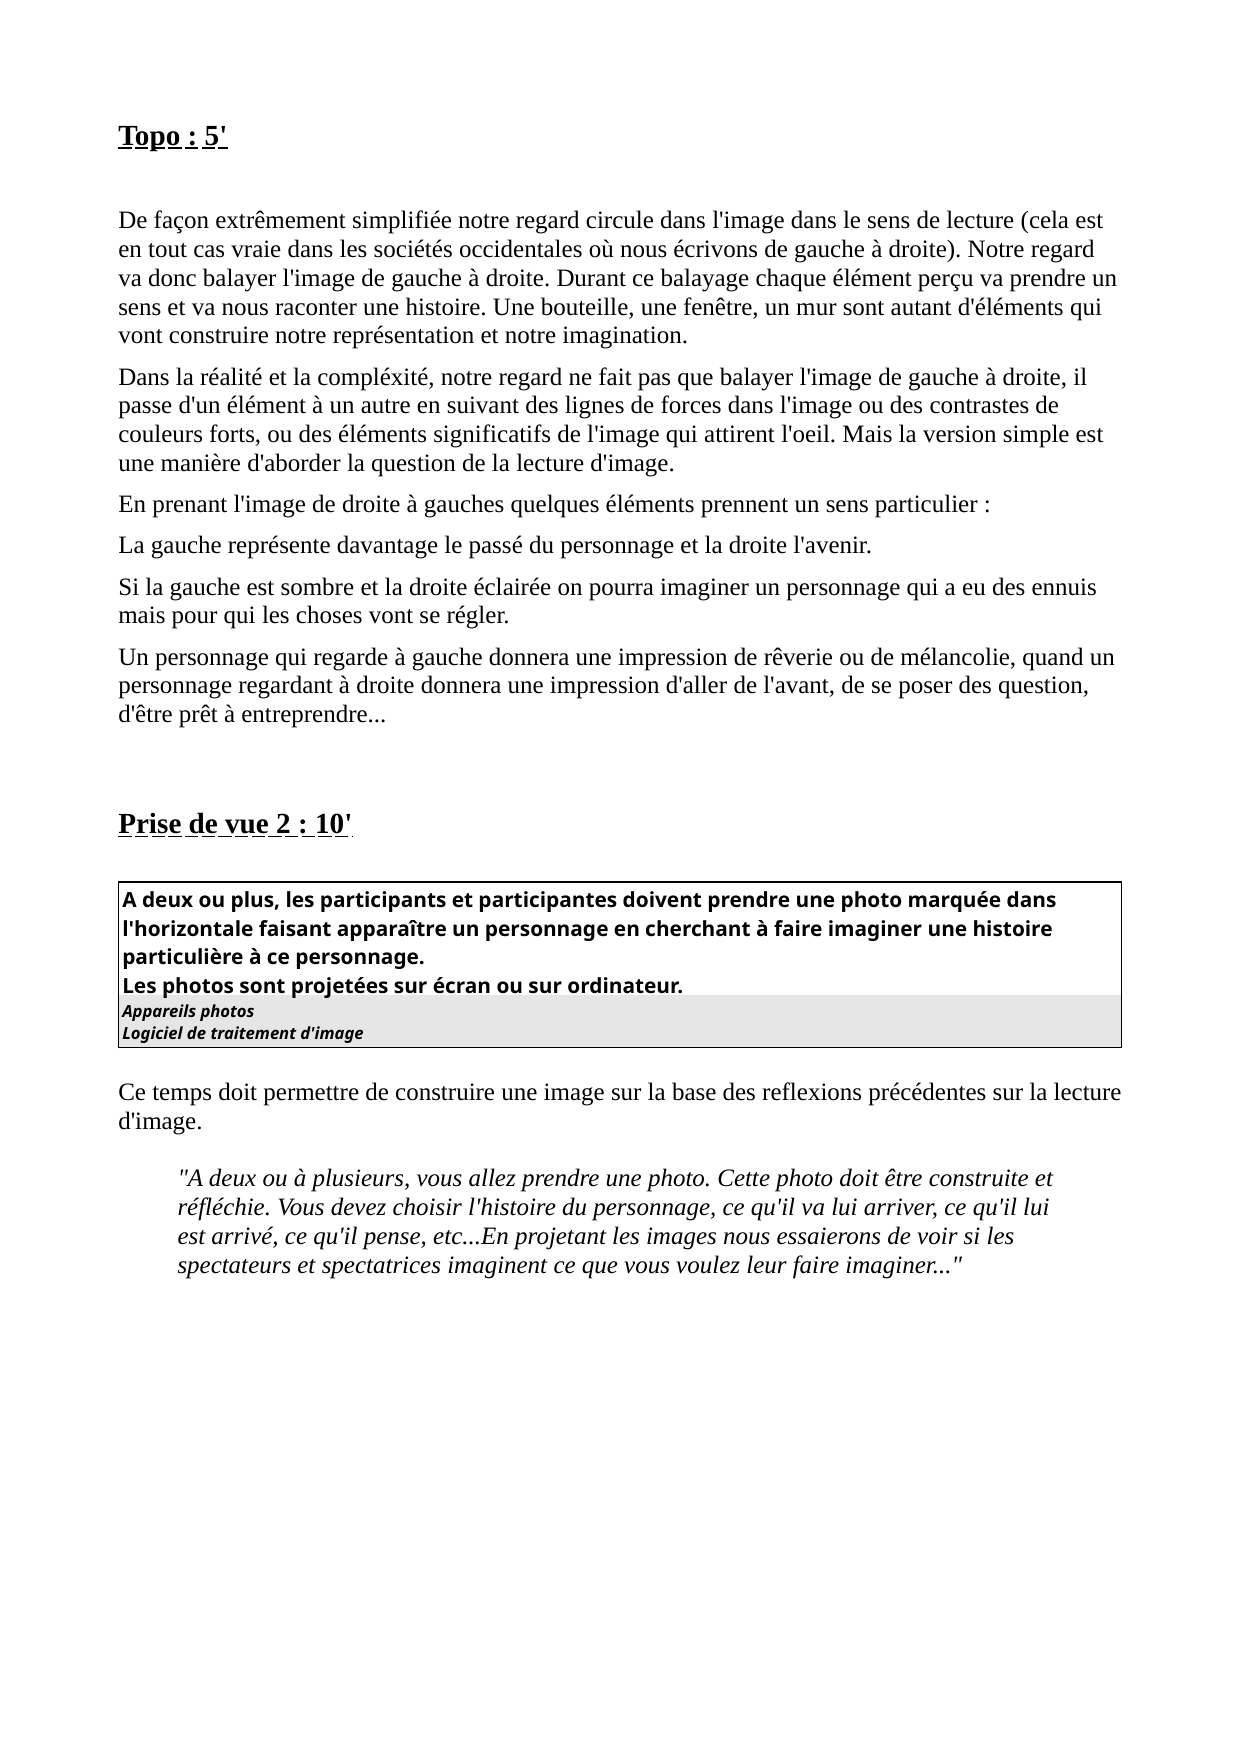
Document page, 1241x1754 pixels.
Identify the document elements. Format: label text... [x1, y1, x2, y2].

text "A deux ou à plusieurs, vous allez prendre une photo. Cette photo doit être construite et réfléchie. Vous devez choisir l'histoire du personnage, ce qu'il va lui arriver, ce qu'il lui est arrivé, ce qu'il pense, etc...En projetant les images nous essaierons de voir si les spectateurs et spectatrices imaginent ce que vous voulez leur faire imaginer..." [177, 1163, 1063, 1278]
text Appareils photos [119, 995, 1121, 1018]
text Logiciel de traitement d'image [119, 1018, 1121, 1047]
subtitle Prise de vue 2 : 10' [118, 807, 1122, 840]
text Ce temps doit permettre de construire une image sur la base des reflexions précédentes sur la lecture d'image. [118, 1077, 1122, 1135]
text Si la gauche est sombre et la droite éclairée on pourra imaginer un personnage qui a eu des ennuis mais pour qui les choses vont se régler. [118, 572, 1122, 629]
text Dans la réalité et la compléxité, notre regard ne fait pas que balayer l'image de gauche à droite, il passe d'un élément à un autre en suivant des lignes de forces dans l'image ou des contrastes de couleurs forts, ou des éléments significatifs de l'image qui attirent l'oeil. Mais la version simple est une manière d'aborder la question de la lecture d'image. [118, 362, 1122, 477]
text Un personnage qui regarde à gauche donnera une impression de rêverie ou de mélancolie, quand un personnage regardant à droite donnera une impression d'aller de l'avant, de se poser des question, d'être prêt à entreprendre... [118, 642, 1122, 728]
text A deux ou plus, les participants et participantes doivent prendre une photo marquée dans l'horizontale faisant apparaître un personnage en cherchant à faire imaginer une histoire particulière à ce personnage. [119, 883, 1121, 967]
text De façon extrêmement simplifiée notre regard circule dans l'image dans le sens de lecture (cela est en tout cas vraie dans les sociétés occidentales où nous écrivons de gauche à droite). Notre regard va donc balayer l'image de gauche à droite. Durant ce balayage chaque élément perçu va prendre un sens et va nous raconter une histoire. Une bouteille, une fenêtre, un mur sont autant d'éléments qui vont construire notre représentation et notre imagination. [118, 205, 1122, 349]
subtitle Topo : 5' [118, 118, 1122, 152]
text La gauche représente davantage le passé du personnage et la droite l'avenir. [118, 530, 1122, 559]
text Les photos sont projetées sur écran ou sur ordinateur. [119, 967, 1121, 995]
text En prenant l'image de droite à gauches quelques éléments prennent un sens particulier : [118, 489, 1122, 518]
